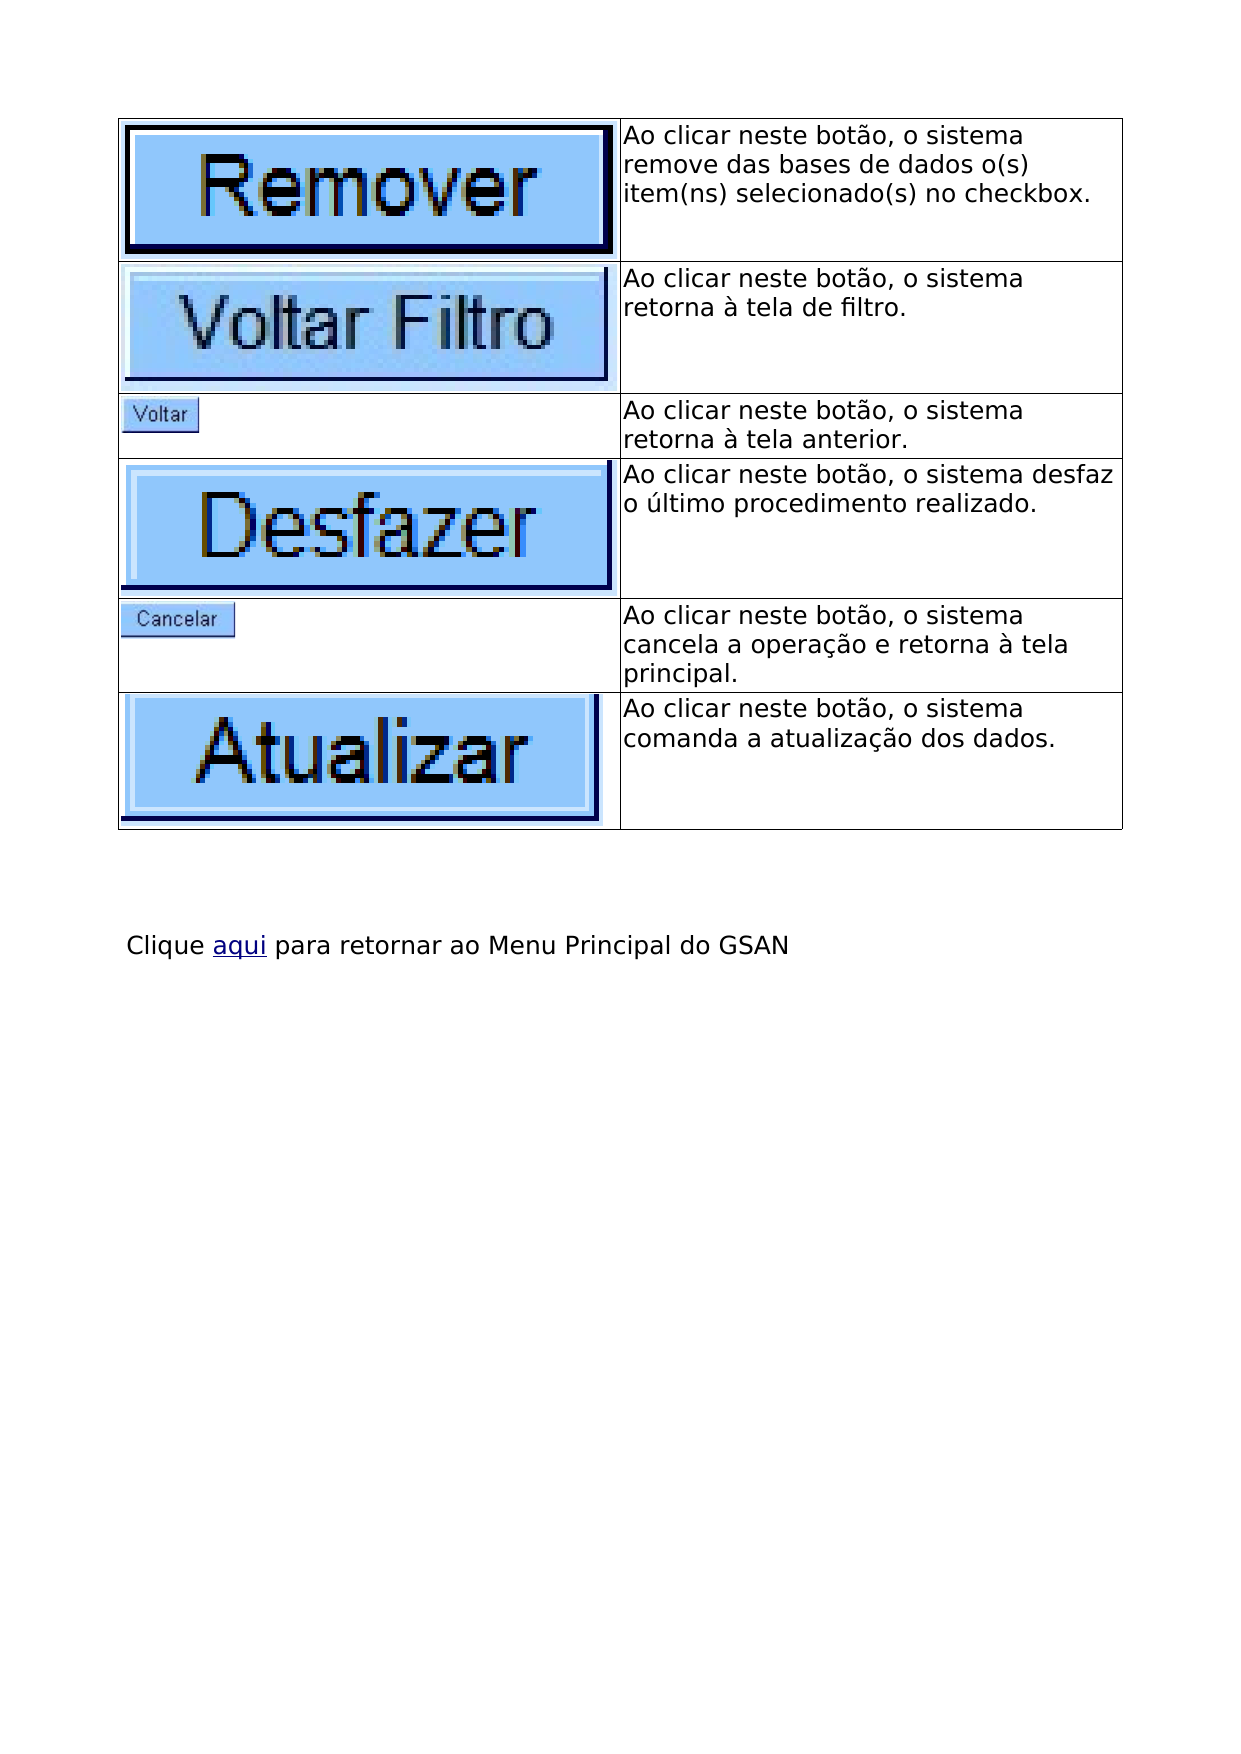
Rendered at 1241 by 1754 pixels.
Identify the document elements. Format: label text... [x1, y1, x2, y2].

table_cell [119, 599, 620, 692]
table_cell Ao clicar neste botão, o sistema retorna à tela de filtro. [621, 262, 1122, 393]
table_cell Ao clicar neste botão, o sistema desfaz o último procedimento realizado. [621, 459, 1122, 598]
picture [121, 460, 618, 596]
table_cell Ao clicar neste botão, o sistema remove das bases de dados o(s) item(ns) selecionado(s) no checkbox. [621, 119, 1122, 261]
table_cell Ao clicar neste botão, o sistema comanda a atualização dos dados. [621, 693, 1122, 828]
table_cell Ao clicar neste botão, o sistema retorna à tela anterior. [621, 394, 1122, 457]
picture [121, 264, 618, 391]
picture [121, 601, 236, 639]
picture [121, 121, 618, 259]
text Clique aqui para retornar ao Menu Principal do GSAN [118, 843, 1122, 960]
table_cell Ao clicar neste botão, o sistema cancela a operação e retorna à tela principal. [621, 599, 1122, 692]
table_cell [119, 394, 620, 457]
picture [121, 694, 618, 826]
picture [121, 396, 200, 433]
